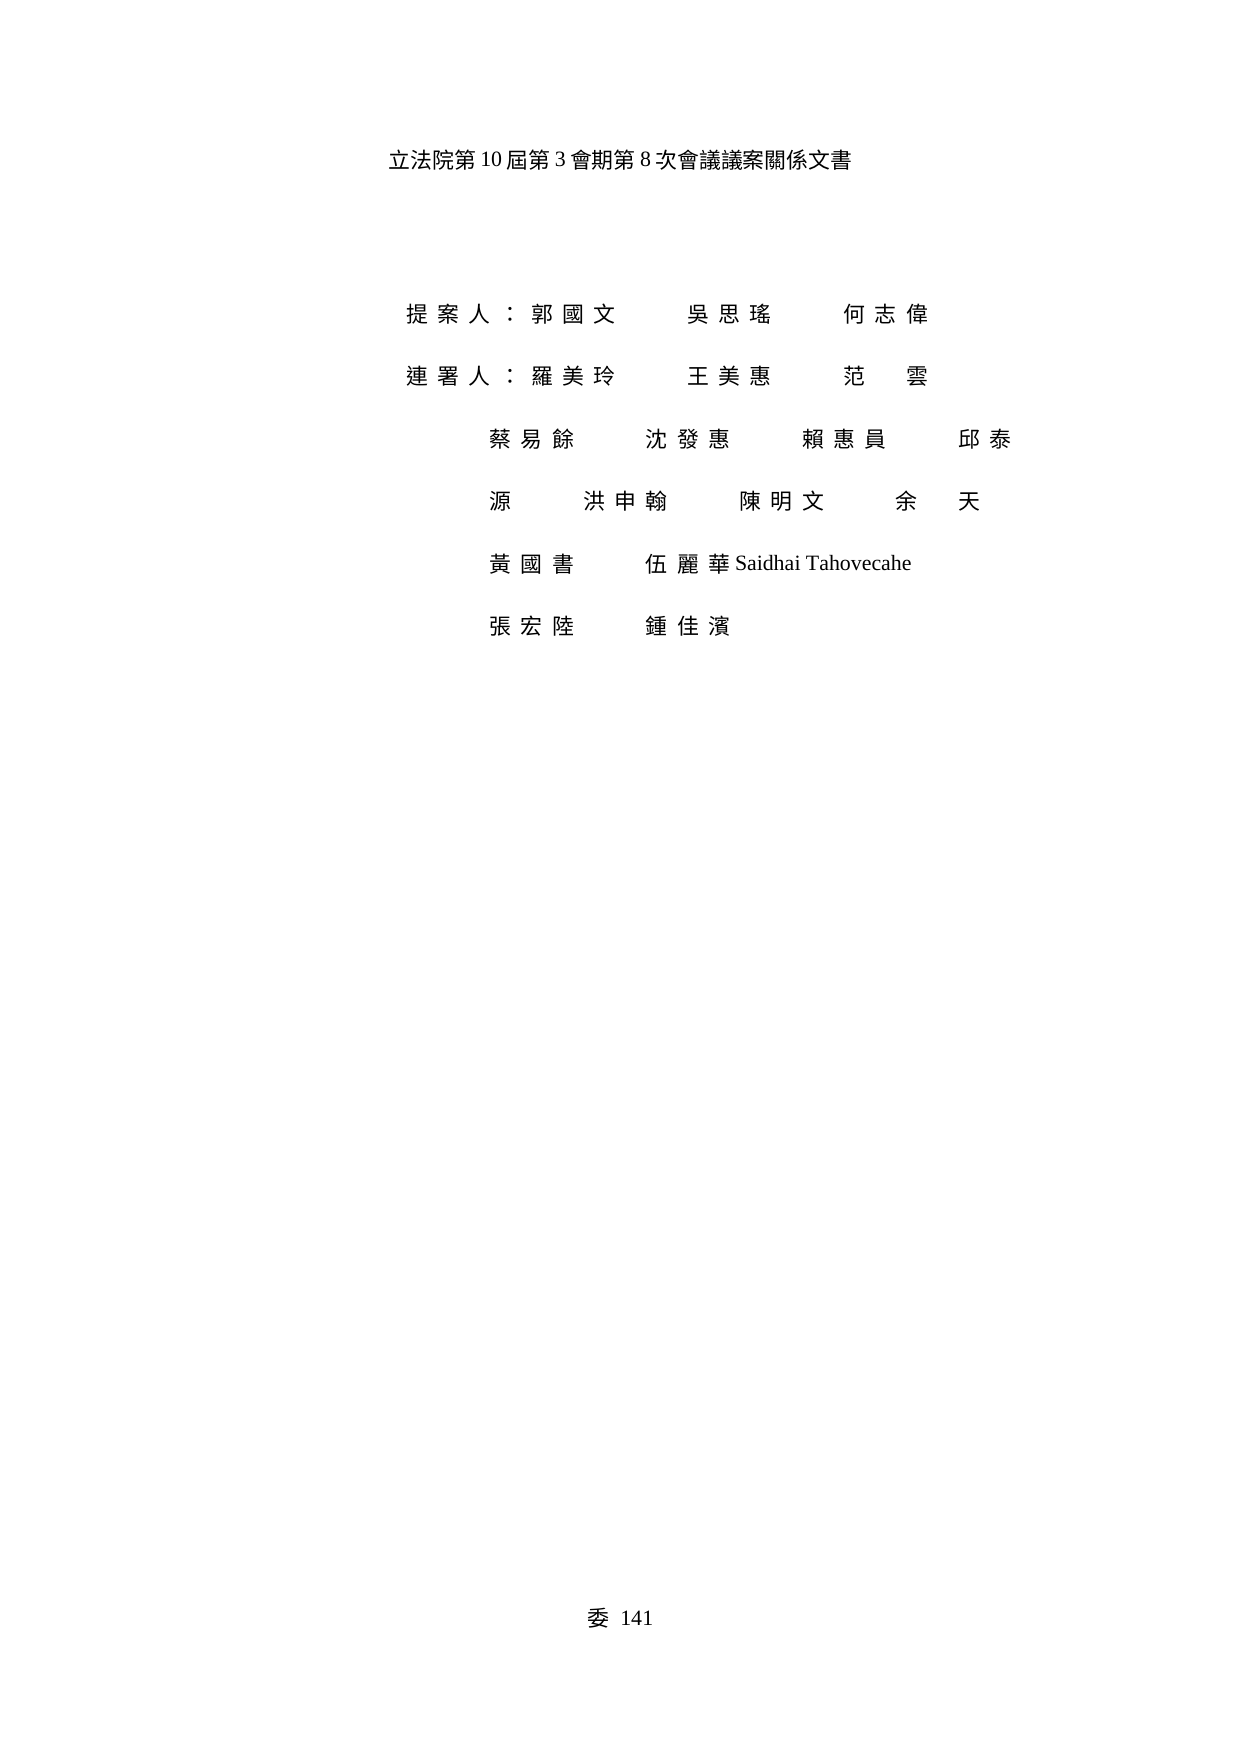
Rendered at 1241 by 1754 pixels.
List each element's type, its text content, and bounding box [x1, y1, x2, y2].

text 連署人：羅美玲 王美惠 范 雲 蔡易餘 沈發惠 賴惠員 邱泰源 洪申翰 陳明文 余 天 黃國書 伍麗華Saidhai Tahovecahe 張宏陸 鍾佳濱 [393, 344, 1023, 656]
text 提案人：郭國文 吳思瑤 何志偉 [393, 281, 1023, 344]
